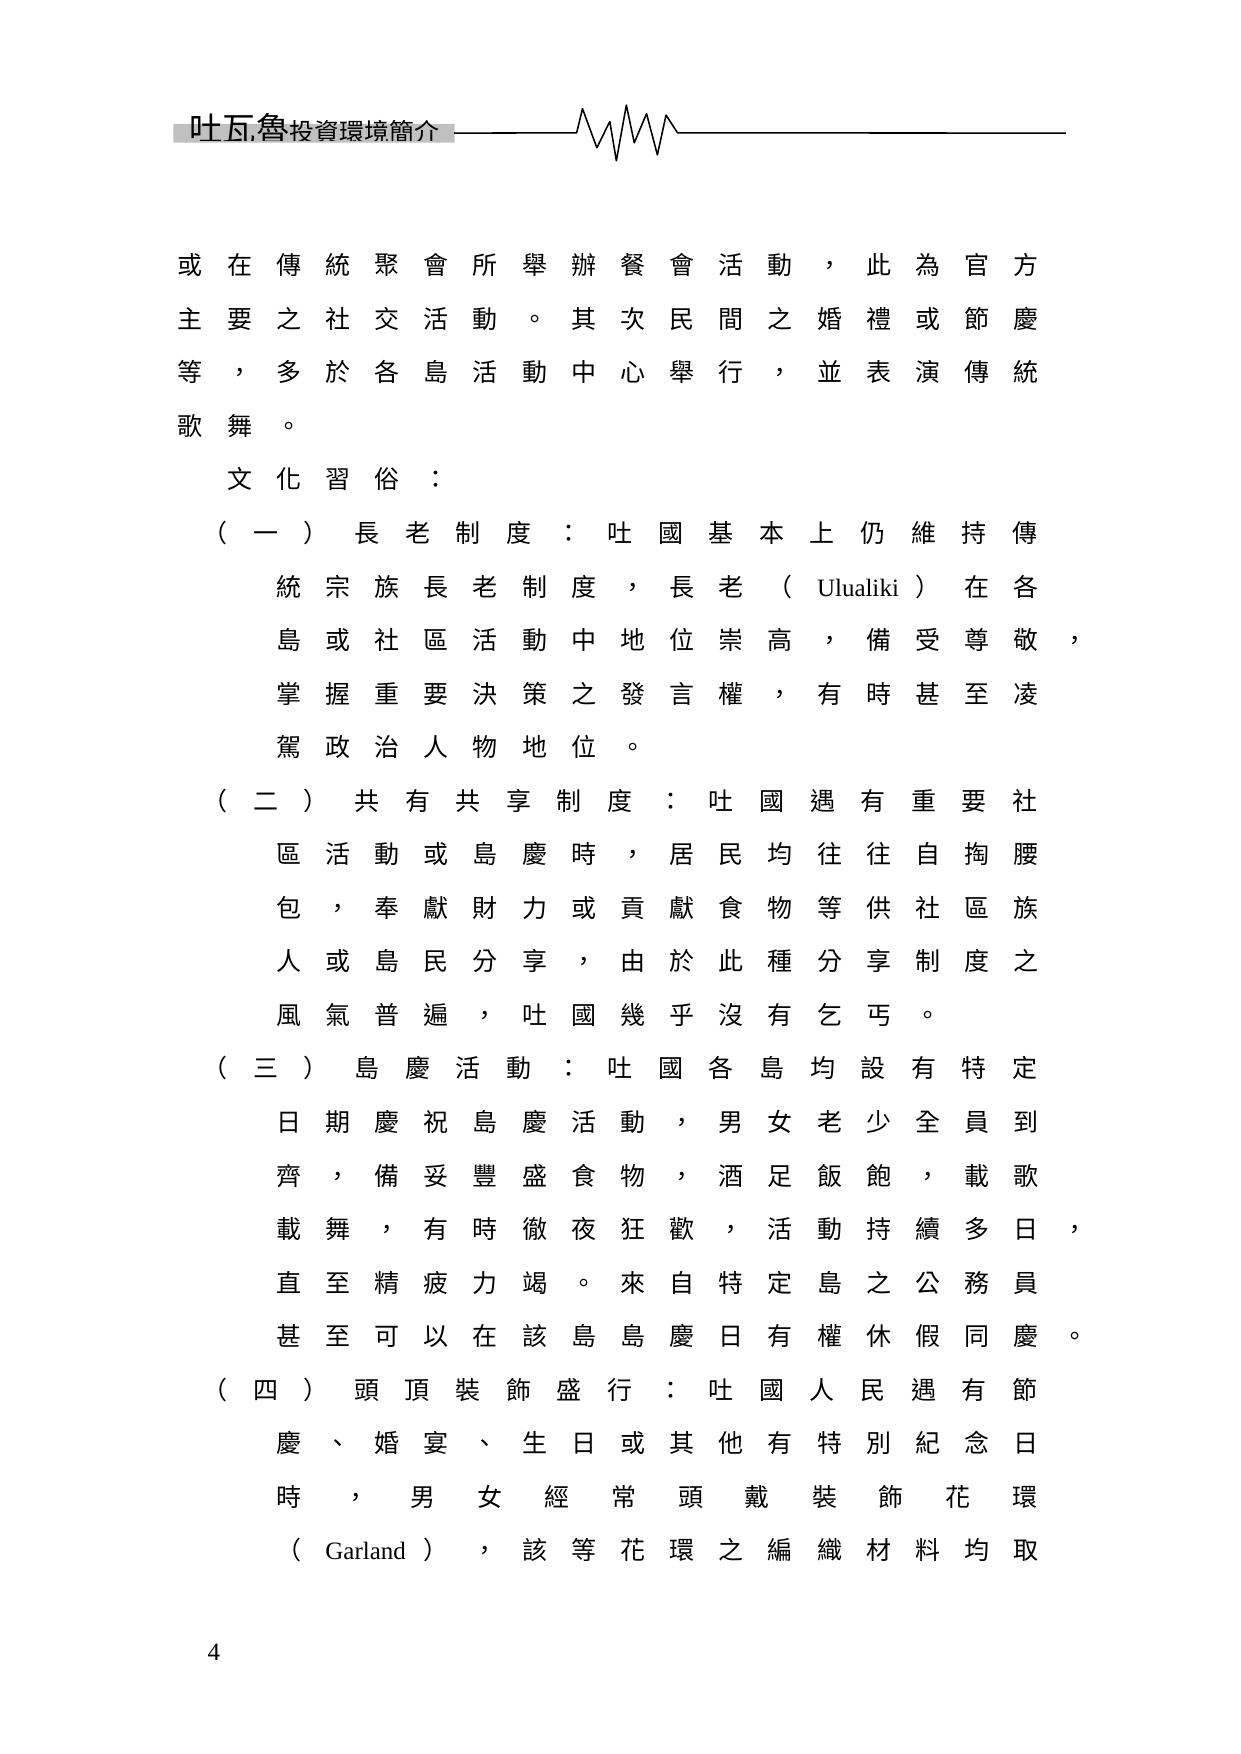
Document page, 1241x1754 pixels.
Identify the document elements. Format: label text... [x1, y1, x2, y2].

text （三）島慶活動：吐國各島均設有特定日期慶祝島慶活動，男女老少全員到齊，備妥豐盛食物，酒足飯飽，載歌載舞，有時徹夜狂歡，活動持續多日，直至精疲力竭。來自特定島之公務員甚至可以在該島島慶日有權休假同慶。 [202, 1040, 1063, 1362]
text （二）共有共享制度：吐國遇有重要社區活動或島慶時，居民均往往自掏腰包，奉獻財力或貢獻食物等供社區族人或島民分享，由於此種分享制度之風氣普遍，吐國幾乎沒有乞丐。 [202, 773, 1063, 1040]
text （四）頭頂裝飾盛行：吐國人民遇有節慶、婚宴、生日或其他有特別紀念日時，男女經常頭戴裝飾花環（Garland），該等花環之編織材料均取 [202, 1362, 1063, 1576]
text （一）長老制度：吐國基本上仍維持傳統宗族長老制度，長老（Ulualiki）在各島或社區活動中地位崇高，備受尊敬，掌握重要決策之發言權，有時甚至凌駕政治人物地位。 [202, 505, 1063, 773]
text 或在傳統聚會所舉辦餐會活動，此為官方主要之社交活動。其次民間之婚禮或節慶等，多於各島活動中心舉行，並表演傳統歌舞。 [178, 237, 1063, 451]
text 文化習俗： [178, 451, 1063, 505]
